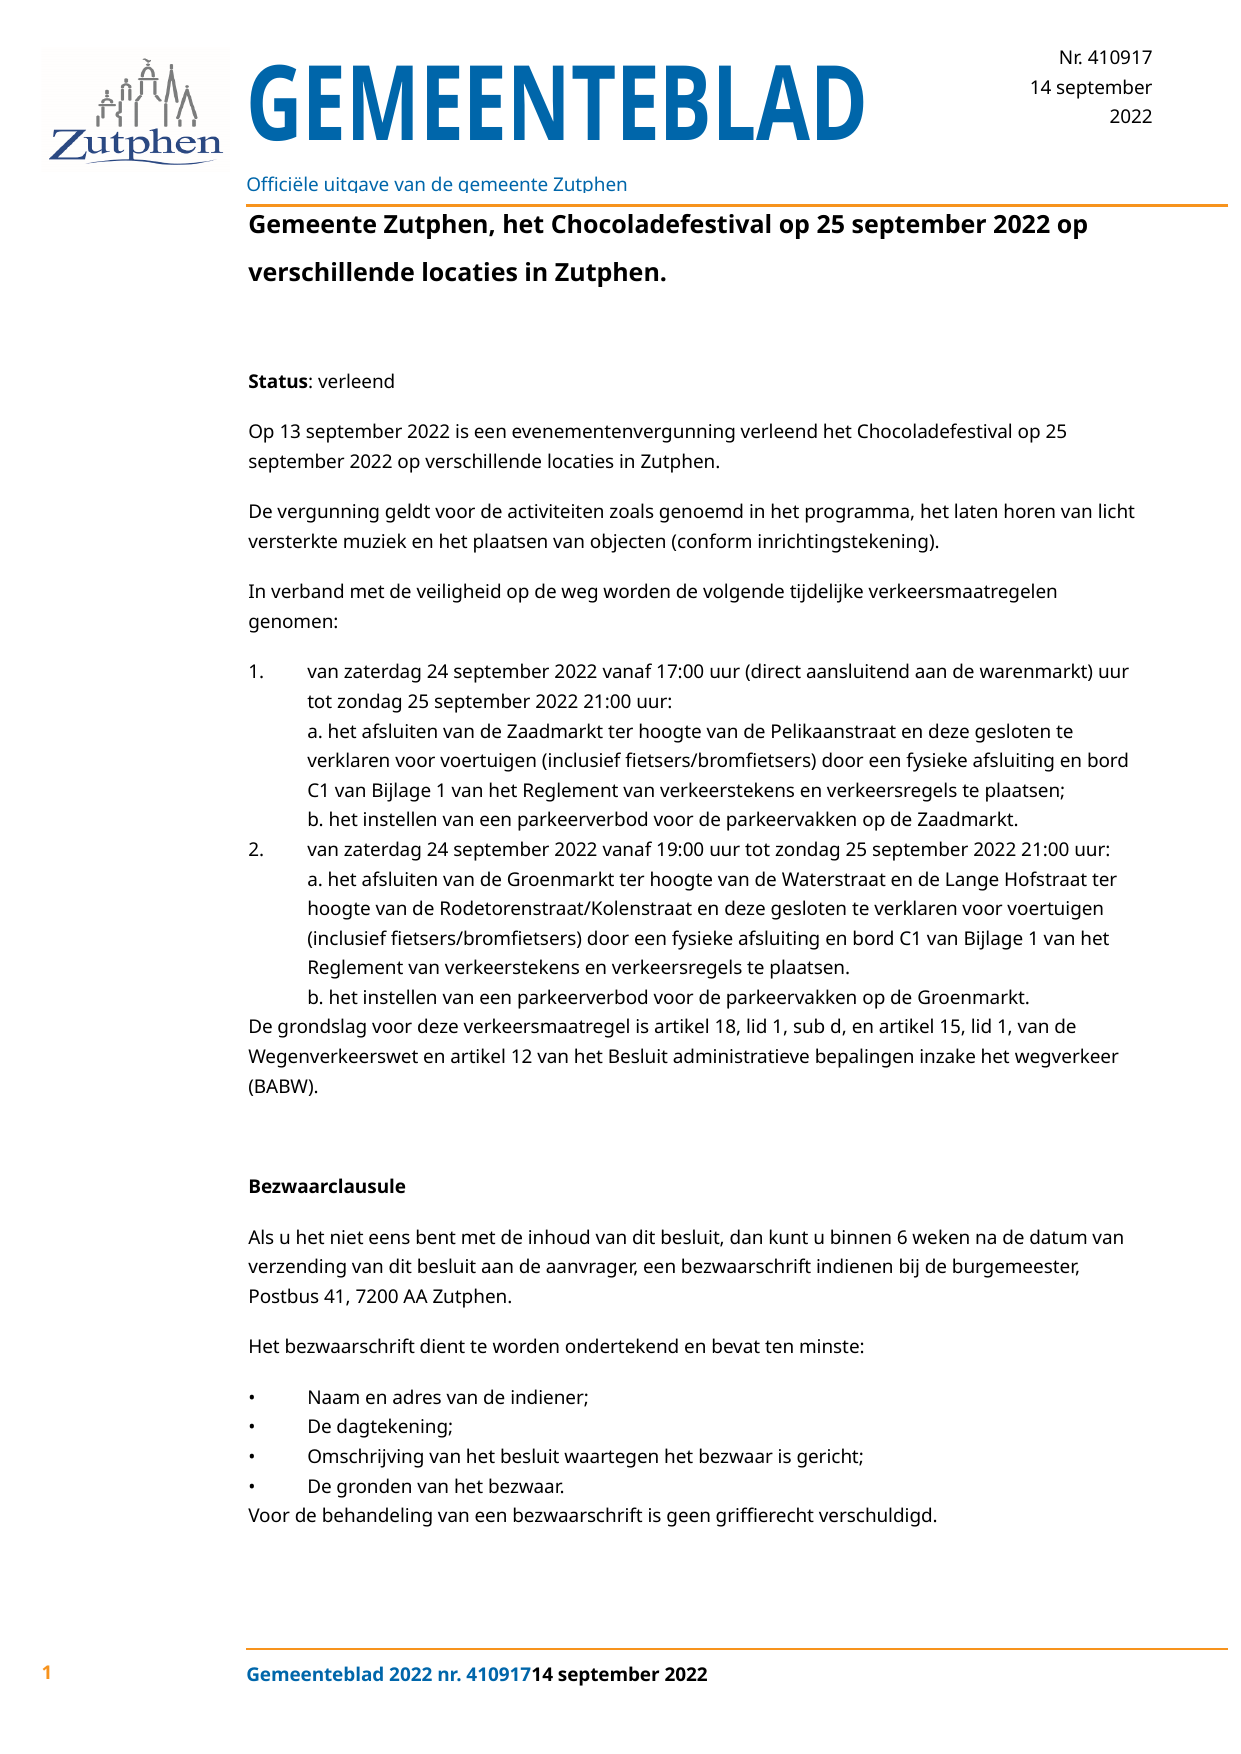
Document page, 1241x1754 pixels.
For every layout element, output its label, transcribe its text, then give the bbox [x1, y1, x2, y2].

list b. het instellen van een parkeerverbod voor de parkeervakken op de Groenmarkt. [248, 984, 1152, 1010]
list van zaterdag 24 september 2022 vanaf 19:00 uur tot zondag 25 september 2022 21:00 uur: [248, 836, 1152, 862]
text Voor de behandeling van een bezwaarschrift is geen griffierecht verschuldigd. [248, 1502, 1152, 1528]
list De dagtekening; [248, 1414, 1152, 1439]
text Bezwaarclausule [248, 1174, 1152, 1199]
list b. het instellen van een parkeerverbod voor de parkeervakken op de Zaadmarkt. [248, 807, 1152, 832]
list van zaterdag 24 september 2022 vanaf 17:00 uur (direct aansluitend aan de warenmarkt) uur tot zondag 25 september 2022 21:00 uur: [248, 659, 1152, 714]
text Als u het niet eens bent met de inhoud van dit besluit, dan kunt u binnen 6 weken na de datum van verzending van dit besluit aan de aanvrager, een bezwaarschrift indienen bij de burgemeester, Postbus 41, 7200 AA Zutphen. [248, 1224, 1152, 1309]
text De vergunning geldt voor de activiteiten zoals genoemd in het programma, het laten horen van licht versterkte muziek en het plaatsen van objecten (conform inrichtingstekening). [248, 499, 1152, 554]
text Het bezwaarschrift dient te worden ondertekend en bevat ten minste: [248, 1334, 1152, 1359]
list Naam en adres van de indiener; [248, 1384, 1152, 1410]
text De grondslag voor deze verkeersmaatregel is artikel 18, lid 1, sub d, en artikel 15, lid 1, van de Wegenverkeerswet en artikel 12 van het Besluit administratieve bepalingen inzake het wegverkeer (BABW). [248, 1014, 1152, 1099]
text Gemeente Zutphen, het Chocoladefestival op 25 september 2022 op verschillende locaties in Zutphen. [248, 207, 1152, 288]
text Op 13 september 2022 is een evenementenvergunning verleend het Chocoladefestival op 25 september 2022 op verschillende locaties in Zutphen. [248, 419, 1152, 474]
list a. het afsluiten van de Groenmarkt ter hoogte van de Waterstraat en de Lange Hofstraat ter hoogte van de Rodetorenstraat/Kolenstraat en deze gesloten te verklaren voor voertuigen (inclusief fietsers/bromfietsers) door een fysieke afsluiting en bord C1 van Bijlage 1 van het Reglement van verkeerstekens en verkeersregels te plaatsen. [248, 866, 1152, 980]
list De gronden van het bezwaar. [248, 1473, 1152, 1499]
text Status: verleend [248, 368, 1152, 394]
text In verband met de veiligheid op de weg worden de volgende tijdelijke verkeersmaatregelen genomen: [248, 579, 1152, 634]
list a. het afsluiten van de Zaadmarkt ter hoogte van de Pelikaanstraat en deze gesloten te verklaren voor voertuigen (inclusief fietsers/bromfietsers) door een fysieke afsluiting en bord C1 van Bijlage 1 van het Reglement van verkeerstekens en verkeersregels te plaatsen; [248, 718, 1152, 803]
list Omschrijving van het besluit waartegen het bezwaar is gericht; [248, 1443, 1152, 1469]
picture [41, 47, 231, 172]
